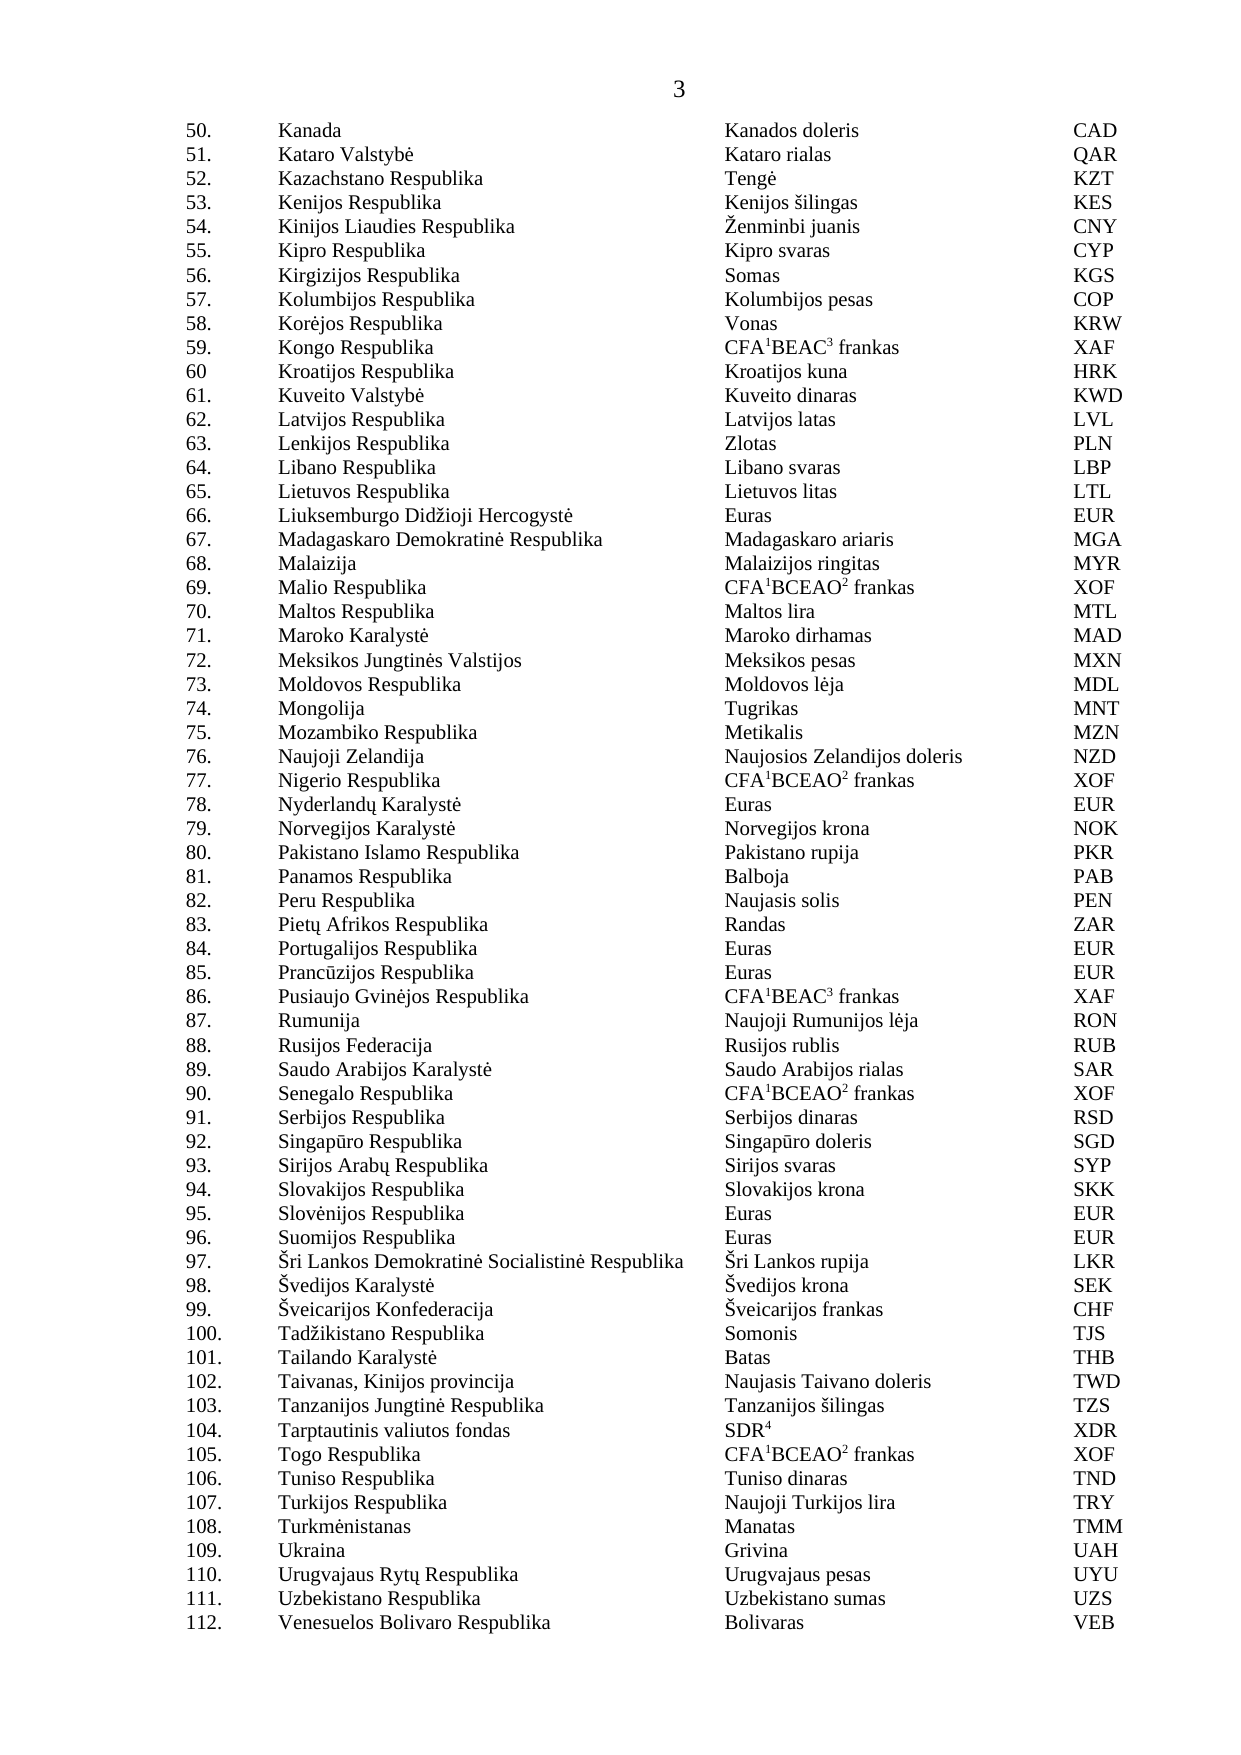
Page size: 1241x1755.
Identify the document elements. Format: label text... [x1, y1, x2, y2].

table_cell 68. [269, 551, 274, 575]
table_cell 72. [181, 648, 186, 672]
table_cell KRW [1181, 311, 1185, 335]
table_cell TMM [1069, 1514, 1073, 1538]
table_cell KES [1069, 190, 1073, 214]
table_cell TND [1181, 1466, 1185, 1490]
table_cell MDL [1069, 672, 1073, 696]
table_cell SGD [1181, 1129, 1185, 1153]
table_cell XOF [1069, 768, 1073, 792]
table_cell EUR [1069, 1201, 1073, 1225]
table_cell XDR [1181, 1418, 1185, 1442]
table_cell 76. [181, 744, 186, 768]
table_cell 105. [181, 1442, 186, 1466]
table_cell 69. [181, 575, 186, 599]
table_cell NZD [1181, 744, 1185, 768]
table_cell UZS [1069, 1586, 1073, 1610]
table_cell VEB [1181, 1610, 1185, 1634]
table_cell XAF [1181, 984, 1185, 1008]
table_cell 84. [181, 936, 186, 960]
table_cell LTL [1181, 479, 1185, 503]
table_cell 57. [181, 287, 186, 311]
table_cell KZT [1181, 166, 1185, 190]
table_cell EUR [1181, 960, 1185, 984]
table_cell 95. [269, 1201, 274, 1225]
table_cell 88. [181, 1033, 186, 1057]
table_cell 63. [181, 431, 186, 455]
table_cell UAH [1181, 1538, 1185, 1562]
table_cell SGD [1069, 1129, 1073, 1153]
table_cell EUR [1181, 936, 1185, 960]
table_cell 109. [181, 1538, 186, 1562]
table_cell QAR [1069, 142, 1073, 166]
table_cell TMM [1181, 1514, 1185, 1538]
table_cell 50. [269, 118, 274, 142]
table_cell PAB [1181, 864, 1185, 888]
table_cell SEK [1181, 1273, 1185, 1297]
table_cell MYR [1069, 551, 1073, 575]
table_cell 67. [269, 527, 274, 551]
table_cell 51. [269, 142, 274, 166]
table_cell 89. [181, 1057, 186, 1081]
table_cell UYU [1069, 1562, 1073, 1586]
table_cell SAR [1069, 1057, 1073, 1081]
table_cell 81. [181, 864, 186, 888]
table_cell RSD [1069, 1105, 1073, 1129]
table_cell TJS [1181, 1321, 1185, 1345]
table_cell 71. [181, 624, 186, 647]
table_cell MZN [1069, 720, 1073, 744]
table_cell 107. [181, 1490, 186, 1514]
table_cell 107. [269, 1490, 274, 1514]
table_cell 104. [181, 1418, 186, 1442]
table_cell MTL [1069, 599, 1073, 623]
table_cell KGS [1181, 263, 1185, 287]
table_cell 104. [269, 1418, 274, 1442]
table_cell 66. [269, 503, 274, 527]
table_cell 91. [181, 1105, 186, 1129]
table_cell 111. [269, 1586, 274, 1610]
table_cell TND [1069, 1466, 1073, 1490]
table_cell CAD [1069, 118, 1073, 142]
table_cell 109. [269, 1538, 274, 1562]
table_cell XOF [1181, 1081, 1185, 1105]
table_cell RON [1069, 1009, 1073, 1032]
table_cell UZS [1181, 1586, 1185, 1610]
table_cell 77. [181, 768, 186, 792]
table_cell 103. [181, 1394, 186, 1417]
table_cell 73. [269, 672, 274, 696]
table_cell 58. [181, 311, 186, 335]
table_cell 77. [269, 768, 274, 792]
table_cell EUR [1181, 1201, 1185, 1225]
table_cell 74. [269, 696, 274, 720]
table_cell 90. [269, 1081, 274, 1105]
table_cell 57. [269, 287, 274, 311]
table_cell 76. [269, 744, 274, 768]
table_cell MGA [1181, 527, 1185, 551]
table_cell 92. [181, 1129, 186, 1153]
table_cell EUR [1069, 936, 1073, 960]
table_cell THB [1069, 1345, 1073, 1369]
table_cell KES [1181, 190, 1185, 214]
table_cell 59. [181, 335, 186, 359]
table_cell 69. [269, 575, 274, 599]
table_cell 80. [269, 840, 274, 864]
table_cell KWD [1069, 383, 1073, 407]
table_cell 92. [269, 1129, 274, 1153]
table_cell TRY [1069, 1490, 1073, 1514]
table_cell KWD [1181, 383, 1185, 407]
table_cell ZAR [1181, 912, 1185, 936]
table_cell 51. [181, 142, 186, 166]
table_cell KGS [1069, 263, 1073, 287]
table_cell XOF [1069, 575, 1073, 599]
table_cell 100. [181, 1321, 186, 1345]
table_cell LVL [1181, 407, 1185, 431]
table_cell COP [1069, 287, 1073, 311]
table_cell 53. [181, 190, 186, 214]
table_cell XAF [1181, 335, 1185, 359]
table_cell 87. [269, 1009, 274, 1032]
table_cell CYP [1181, 239, 1185, 262]
table_cell RON [1181, 1009, 1185, 1032]
table_cell PEN [1069, 888, 1073, 912]
table_cell 55. [181, 239, 186, 262]
table_cell 97. [269, 1249, 274, 1273]
table_cell LVL [1069, 407, 1073, 431]
table_cell 110. [269, 1562, 274, 1586]
table_cell 70. [181, 599, 186, 623]
table_cell XOF [1181, 1442, 1185, 1466]
table_cell LBP [1181, 455, 1185, 479]
table_cell EUR [1181, 503, 1185, 527]
table_cell 112. [181, 1610, 186, 1634]
table_cell 98. [181, 1273, 186, 1297]
table_cell 105. [269, 1442, 274, 1466]
table_cell CAD [1181, 118, 1185, 142]
table_cell 50. [181, 118, 186, 142]
table_cell 56. [269, 263, 274, 287]
table_cell 61. [269, 383, 274, 407]
table_cell 58. [269, 311, 274, 335]
table_cell CNY [1069, 214, 1073, 238]
table_cell 59. [269, 335, 274, 359]
table_cell LTL [1069, 479, 1073, 503]
table_cell SEK [1069, 1273, 1073, 1297]
table_cell SYP [1181, 1153, 1185, 1177]
table_cell 72. [269, 648, 274, 672]
table_cell XAF [1069, 335, 1073, 359]
table_cell 62. [269, 407, 274, 431]
table_cell NOK [1069, 816, 1073, 840]
table_cell 67. [181, 527, 186, 551]
table_cell 60 [181, 359, 186, 383]
table_cell 99. [269, 1297, 274, 1321]
table_cell 82. [181, 888, 186, 912]
table_cell SKK [1069, 1177, 1073, 1201]
table_cell 101. [181, 1345, 186, 1369]
table_cell 108. [269, 1514, 274, 1538]
table_cell 65. [181, 479, 186, 503]
table_cell 56. [181, 263, 186, 287]
table_cell 64. [181, 455, 186, 479]
table_cell 106. [269, 1466, 274, 1490]
table_cell 86. [269, 984, 274, 1008]
table_cell 88. [269, 1033, 274, 1057]
table_cell 93. [269, 1153, 274, 1177]
table_cell RUB [1181, 1033, 1185, 1057]
table_cell SDR4 [1065, 1418, 1069, 1442]
table_cell 83. [181, 912, 186, 936]
table_cell MNT [1069, 696, 1073, 720]
table_cell MGA [1069, 527, 1073, 551]
table_cell CHF [1069, 1297, 1073, 1321]
table_cell 78. [269, 792, 274, 816]
table_cell EUR [1069, 960, 1073, 984]
table_cell LKR [1181, 1249, 1185, 1273]
table_cell PLN [1181, 431, 1185, 455]
table_cell 85. [181, 960, 186, 984]
table_cell 81. [269, 864, 274, 888]
table_cell 85. [269, 960, 274, 984]
table_cell 62. [181, 407, 186, 431]
table_cell 79. [181, 816, 186, 840]
table_cell TWD [1181, 1369, 1185, 1393]
table_cell HRK [1069, 359, 1073, 383]
table_cell 110. [181, 1562, 186, 1586]
table_cell 60 [269, 359, 274, 383]
table_cell 65. [269, 479, 274, 503]
table_cell 99. [181, 1297, 186, 1321]
table_cell TJS [1069, 1321, 1073, 1345]
table_cell 79. [269, 816, 274, 840]
table_cell XOF [1069, 1442, 1073, 1466]
table_cell 102. [269, 1369, 274, 1393]
table_cell PEN [1181, 888, 1185, 912]
table_cell 94. [269, 1177, 274, 1201]
table_cell 86. [181, 984, 186, 1008]
table_cell PKR [1181, 840, 1185, 864]
table_cell EUR [1069, 1225, 1073, 1249]
table_cell 54. [181, 214, 186, 238]
table_cell 97. [181, 1249, 186, 1273]
table_cell 74. [181, 696, 186, 720]
table_cell QAR [1181, 142, 1185, 166]
table_cell MDL [1181, 672, 1185, 696]
table_cell 80. [181, 840, 186, 864]
table_cell 89. [269, 1057, 274, 1081]
table_cell 106. [181, 1466, 186, 1490]
table_cell 94. [181, 1177, 186, 1201]
table_cell 102. [181, 1369, 186, 1393]
table_cell KRW [1069, 311, 1073, 335]
table_cell 87. [181, 1009, 186, 1032]
table_cell COP [1181, 287, 1185, 311]
table_cell 96. [269, 1225, 274, 1249]
table_cell RUB [1069, 1033, 1073, 1057]
table_cell MZN [1181, 720, 1185, 744]
table_cell 100. [269, 1321, 274, 1345]
table_cell CYP [1069, 239, 1073, 262]
table_cell PLN [1069, 431, 1073, 455]
table_cell 108. [181, 1514, 186, 1538]
table_cell 53. [269, 190, 274, 214]
table_cell TRY [1181, 1490, 1185, 1514]
table_cell MXN [1181, 648, 1185, 672]
table_cell CNY [1181, 214, 1185, 238]
table_cell 101. [269, 1345, 274, 1369]
table_cell XOF [1069, 1081, 1073, 1105]
table_cell HRK [1181, 359, 1185, 383]
table_cell MAD [1181, 624, 1185, 647]
table_cell 68. [181, 551, 186, 575]
table_cell NOK [1181, 816, 1185, 840]
table_cell TZS [1181, 1394, 1185, 1417]
table_cell 64. [269, 455, 274, 479]
table_cell 70. [269, 599, 274, 623]
table_cell XOF [1181, 575, 1185, 599]
table_cell MTL [1181, 599, 1185, 623]
table_cell UAH [1069, 1538, 1073, 1562]
table_cell 103. [269, 1394, 274, 1417]
table_cell 83. [269, 912, 274, 936]
table_cell 112. [269, 1610, 274, 1634]
table_cell SKK [1181, 1177, 1185, 1201]
table_cell SAR [1181, 1057, 1185, 1081]
table_cell 66. [181, 503, 186, 527]
table_cell 52. [181, 166, 186, 190]
table_cell MYR [1181, 551, 1185, 575]
table_cell SDR4 [720, 1418, 724, 1442]
table_cell 54. [269, 214, 274, 238]
table_cell LKR [1069, 1249, 1073, 1273]
table_cell 98. [269, 1273, 274, 1297]
table_cell 96. [181, 1225, 186, 1249]
table_cell ZAR [1069, 912, 1073, 936]
table_cell 52. [269, 166, 274, 190]
table_cell THB [1181, 1345, 1185, 1369]
table_cell 111. [181, 1586, 186, 1610]
table_cell SYP [1069, 1153, 1073, 1177]
table_cell 95. [181, 1201, 186, 1225]
table_cell 71. [269, 624, 274, 647]
table_cell 63. [269, 431, 274, 455]
table_cell 84. [269, 936, 274, 960]
table_cell XAF [1069, 984, 1073, 1008]
table_cell KZT [1069, 166, 1073, 190]
table_cell 75. [269, 720, 274, 744]
table_cell NZD [1069, 744, 1073, 768]
table_cell 91. [269, 1105, 274, 1129]
table_cell VEB [1069, 1610, 1073, 1634]
table_cell 61. [181, 383, 186, 407]
table_cell UYU [1181, 1562, 1185, 1586]
table_cell 55. [269, 239, 274, 262]
table_cell CHF [1181, 1297, 1185, 1321]
table_cell EUR [1181, 1225, 1185, 1249]
table_cell 93. [181, 1153, 186, 1177]
table_cell 73. [181, 672, 186, 696]
table_cell MAD [1069, 624, 1073, 647]
table_cell EUR [1069, 503, 1073, 527]
table_cell RSD [1181, 1105, 1185, 1129]
table_cell EUR [1069, 792, 1073, 816]
table_cell MNT [1181, 696, 1185, 720]
table_cell XOF [1181, 768, 1185, 792]
table_cell XDR [1069, 1418, 1073, 1442]
table_cell PKR [1069, 840, 1073, 864]
table_cell EUR [1181, 792, 1185, 816]
table_cell 75. [181, 720, 186, 744]
table_cell 82. [269, 888, 274, 912]
table_cell 90. [181, 1081, 186, 1105]
table_cell 78. [181, 792, 186, 816]
table_cell TZS [1069, 1394, 1073, 1417]
table_cell TWD [1069, 1369, 1073, 1393]
table_cell MXN [1069, 648, 1073, 672]
table_cell LBP [1069, 455, 1073, 479]
table_cell PAB [1069, 864, 1073, 888]
